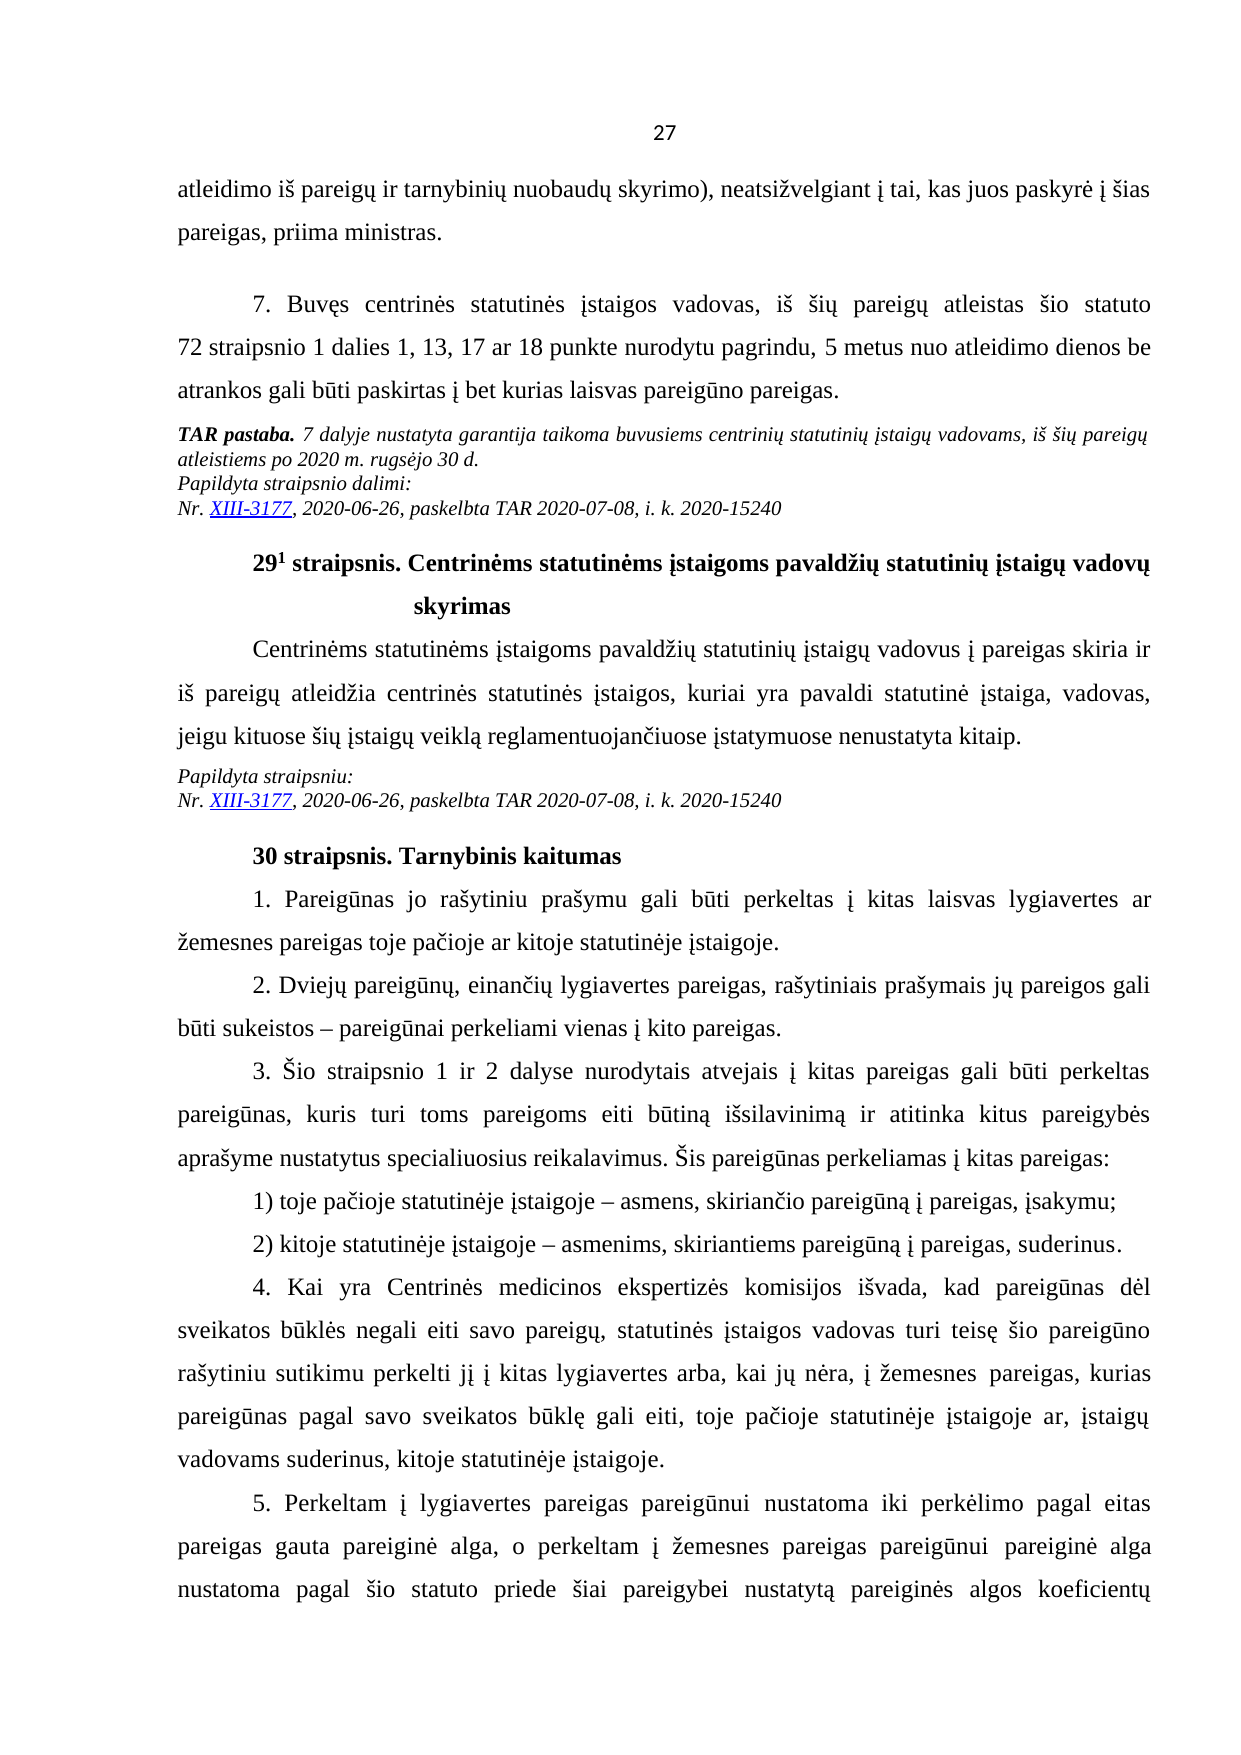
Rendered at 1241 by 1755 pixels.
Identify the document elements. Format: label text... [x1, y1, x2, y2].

text Centrinėms statutinėms įstaigoms pavaldžių statutinių įstaigų vadovus į pareigas skiria ir iš pareigų atleidžia centrinės statutinės įstaigos, kuriai yra pavaldi statutinė įstaiga, vadovas, jeigu kituose šių įstaigų veiklą reglamentuojančiuose įstatymuose nenustatyta kitaip. [177, 634, 1152, 749]
text 4. Kai yra Centrinės medicinos ekspertizės komisijos išvada, kad pareigūnas dėl sveikatos būklės negali eiti savo pareigų, statutinės įstaigos vadovas turi teisę šio pareigūno rašytiniu sutikimu perkelti jį į kitas lygiavertes arba, kai jų nėra, į žemesnes pareigas, kurias pareigūnas pagal savo sveikatos būklę gali eiti, toje pačioje statutinėje įstaigoje ar, įstaigų vadovams suderinus, kitoje statutinėje įstaigoje. [177, 1272, 1152, 1473]
text Papildyta straipsniu: [177, 764, 1152, 788]
text 1. Pareigūnas jo rašytiniu prašymu gali būti perkeltas į kitas laisvas lygiavertes ar žemesnes pareigas toje pačioje ar kitoje statutinėje įstaigoje. [177, 884, 1152, 956]
text Papildyta straipsnio dalimi: [177, 471, 1152, 495]
text 1) toje pačioje statutinėje įstaigoje – asmens, skiriančio pareigūną į pareigas, įsakymu; [177, 1186, 1152, 1214]
text 3. Šio straipsnio 1 ir 2 dalyse nurodytais atvejais į kitas pareigas gali būti perkeltas pareigūnas, kuris turi toms pareigoms eiti būtiną išsilavinimą ir atitinka kitus pareigybės aprašyme nustatytus specialiuosius reikalavimus. Šis pareigūnas perkeliamas į kitas pareigas: [177, 1056, 1152, 1171]
text 2) kitoje statutinėje įstaigoje – asmenims, skiriantiems pareigūną į pareigas, suderinus. [177, 1229, 1152, 1258]
text Nr. XIII-3177, 2020-06-26, paskelbta TAR 2020-07-08, i. k. 2020-15240 [177, 788, 1152, 812]
text 2. Dviejų pareigūnų, einančių lygiavertes pareigas, rašytiniais prašymais jų pareigos gali būti sukeistos – pareigūnai perkeliami vienas į kito pareigas. [177, 970, 1152, 1042]
text Nr. XIII-3177, 2020-06-26, paskelbta TAR 2020-07-08, i. k. 2020-15240 [177, 495, 1152, 519]
text 291 straipsnis. Centrinėms statutinėms įstaigoms pavaldžių statutinių įstaigų vadovų skyrimas [252, 548, 1152, 620]
text 7. Buvęs centrinės statutinės įstaigos vadovas, iš šių pareigų atleistas šio statuto 72 straipsnio 1 dalies 1, 13, 17 ar 18 punkte nurodytu pagrindu, 5 metus nuo atleidimo dienos be atrankos gali būti paskirtas į bet kurias laisvas pareigūno pareigas. [177, 289, 1152, 404]
text TAR pastaba. 7 dalyje nustatyta garantija taikoma buvusiems centrinių statutinių įstaigų vadovams, iš šių pareigų atleistiems po 2020 m. rugsėjo 30 d. [177, 418, 1152, 471]
text 30 straipsnis. Tarnybinis kaitumas [177, 841, 1152, 869]
text 5. Perkeltam į lygiavertes pareigas pareigūnui nustatoma iki perkėlimo pagal eitas pareigas gauta pareiginė alga, o perkeltam į žemesnes pareigas pareigūnui pareiginė alga nustatoma pagal šio statuto priede šiai pareigybei nustatytą pareiginės algos koeficientų [177, 1488, 1152, 1603]
text atleidimo iš pareigų ir tarnybinių nuobaudų skyrimo), neatsižvelgiant į tai, kas juos paskyrė į šias pareigas, priima ministras. [177, 174, 1152, 246]
